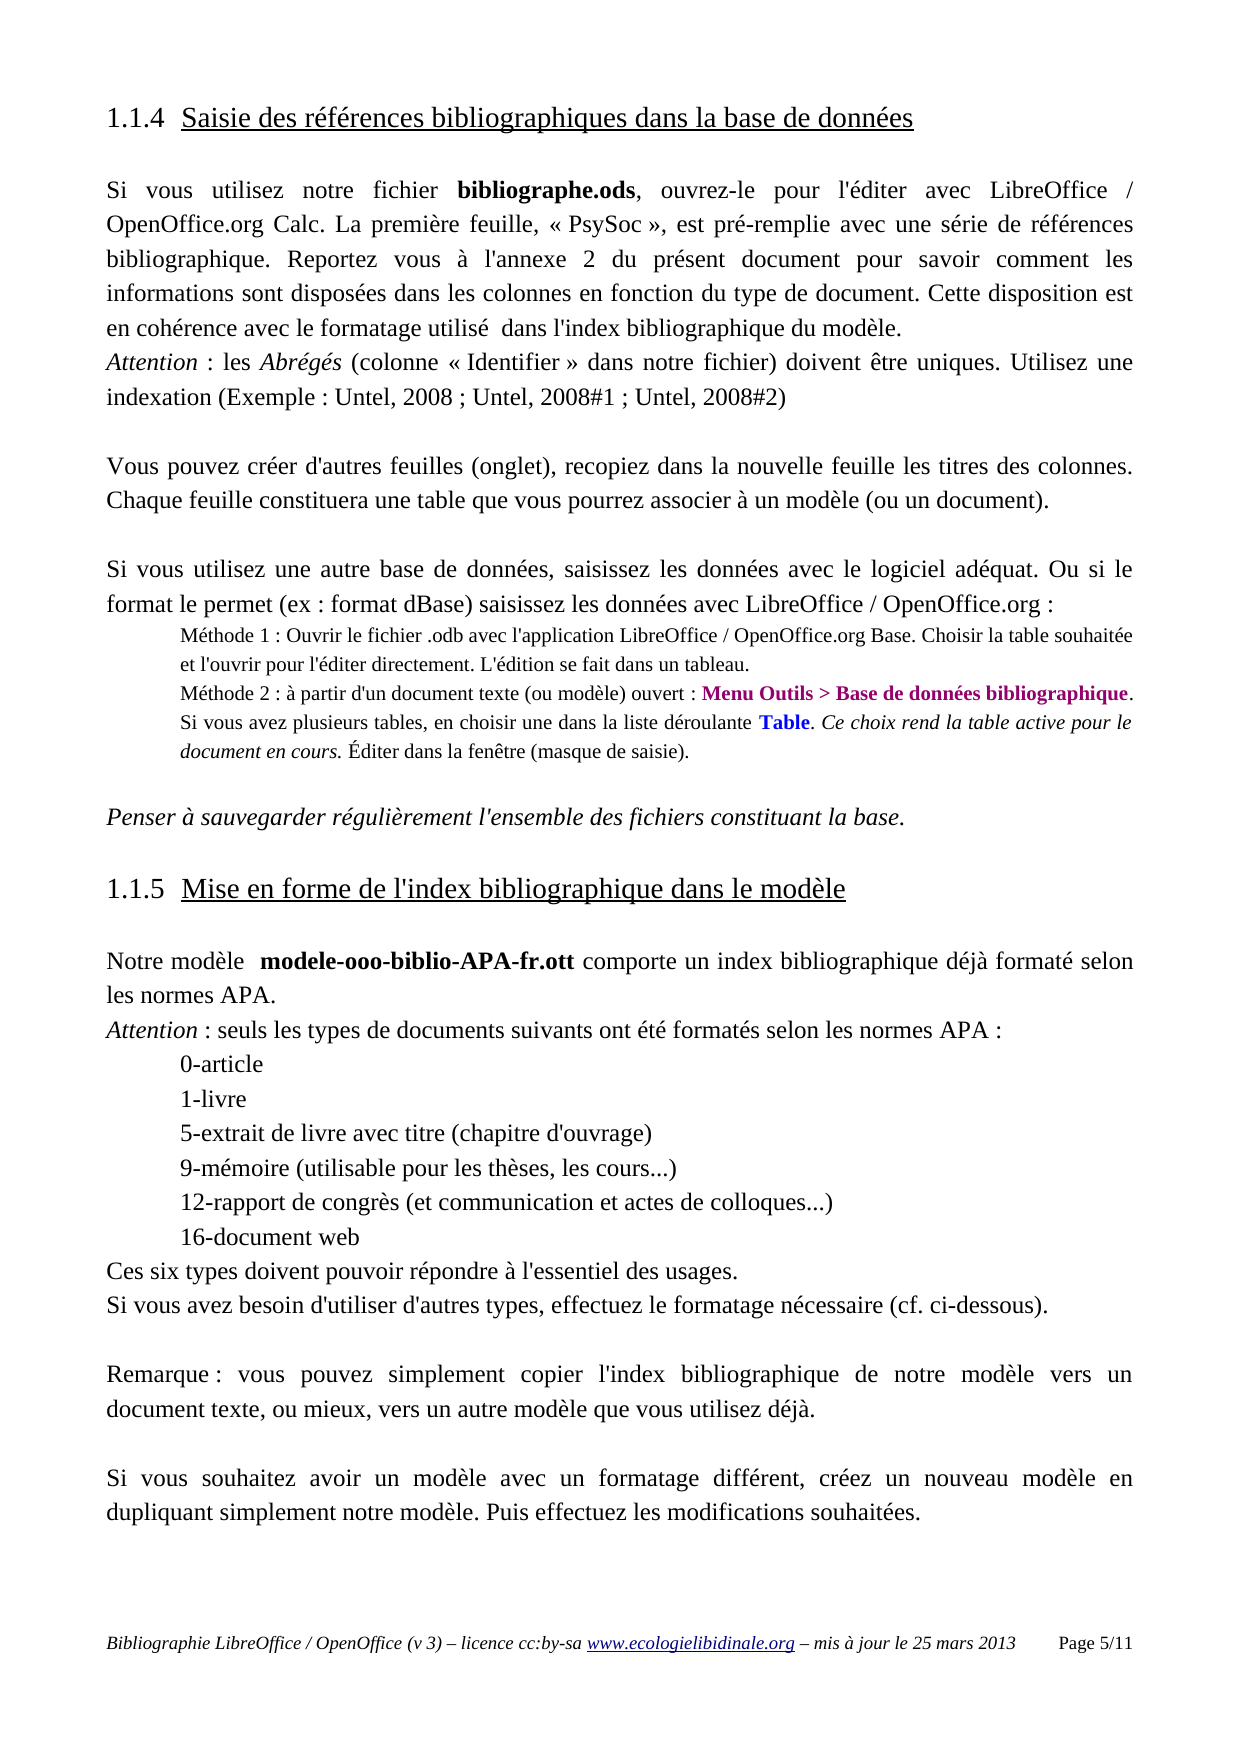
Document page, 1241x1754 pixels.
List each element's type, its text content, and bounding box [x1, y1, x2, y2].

text Méthode 2 : à partir d'un document texte (ou modèle) ouvert : Menu Outils > Base de données bibliographique. Si vous avez plusieurs tables, en choisir une dans la liste déroulante Table. Ce choix rend la table active pour le document en cours. Éditer dans la fenêtre (masque de saisie). [180, 681, 1134, 763]
text Ces six types doivent pouvoir répondre à l'essentiel des usages. [106, 1256, 1134, 1285]
text Si vous souhaitez avoir un modèle avec un formatage différent, créez un nouveau modèle en dupliquant simplement notre modèle. Puis effectuez les modifications souhaitées. [106, 1463, 1134, 1526]
subtitle Mise en forme de l'index bibliographique dans le modèle [106, 871, 1134, 904]
text 12-rapport de congrès (et communication et actes de colloques...) [180, 1187, 1134, 1216]
text Vous pouvez créer d'autres feuilles (onglet), recopiez dans la nouvelle feuille les titres des colonnes. Chaque feuille constituera une table que vous pourrez associer à un modèle (ou un document). [106, 451, 1134, 514]
text Méthode 1 : Ouvrir le fichier .odb avec l'application LibreOffice / OpenOffice.org Base. Choisir la table souhaitée et l'ouvrir pour l'éditer directement. L'édition se fait dans un tableau. [180, 623, 1134, 676]
text 0-article [180, 1049, 1134, 1078]
text 9-mémoire (utilisable pour les thèses, les cours...) [180, 1153, 1134, 1181]
text Si vous utilisez une autre base de données, saisissez les données avec le logiciel adéquat. Ou si le format le permet (ex : format dBase) saisissez les données avec LibreOffice / OpenOffice.org : [106, 554, 1134, 618]
text Notre modèle modele-ooo-biblio-APA-fr.ott comporte un index bibliographique déjà formaté selon les normes APA. [106, 946, 1134, 1009]
text Si vous avez besoin d'utiliser d'autres types, effectuez le formatage nécessaire (cf. ci-dessous). [106, 1291, 1134, 1319]
subtitle Saisie des références bibliographiques dans la base de données [106, 100, 1134, 134]
text Attention : seuls les types de documents suivants ont été formatés selon les normes APA : [106, 1015, 1134, 1043]
text Remarque : vous pouvez simplement copier l'index bibliographique de notre modèle vers un document texte, ou mieux, vers un autre modèle que vous utilisez déjà. [106, 1359, 1134, 1423]
text 5-extrait de livre avec titre (chapitre d'ouvrage) [180, 1118, 1134, 1147]
text Si vous utilisez notre fichier bibliographe.ods, ouvrez-le pour l'éditer avec LibreOffice / OpenOffice.org Calc. La première feuille, « PsySoc », est pré-remplie avec une série de références bibliographique. Reportez vous à l'annexe 2 du présent document pour savoir comment les informations sont disposées dans les colonnes en fonction du type de document. Cette disposition est en cohérence avec le formatage utilisé dans l'index bibliographique du modèle. [106, 175, 1134, 342]
text 16-document web [180, 1222, 1134, 1250]
text Attention : les Abrégés (colonne « Identifier » dans notre fichier) doivent être uniques. Utilisez une indexation (Exemple : Untel, 2008 ; Untel, 2008#1 ; Untel, 2008#2) [106, 347, 1134, 411]
text 1-livre [180, 1084, 1134, 1112]
text Penser à sauvegarder régulièrement l'ensemble des fichiers constituant la base. [106, 802, 1134, 831]
